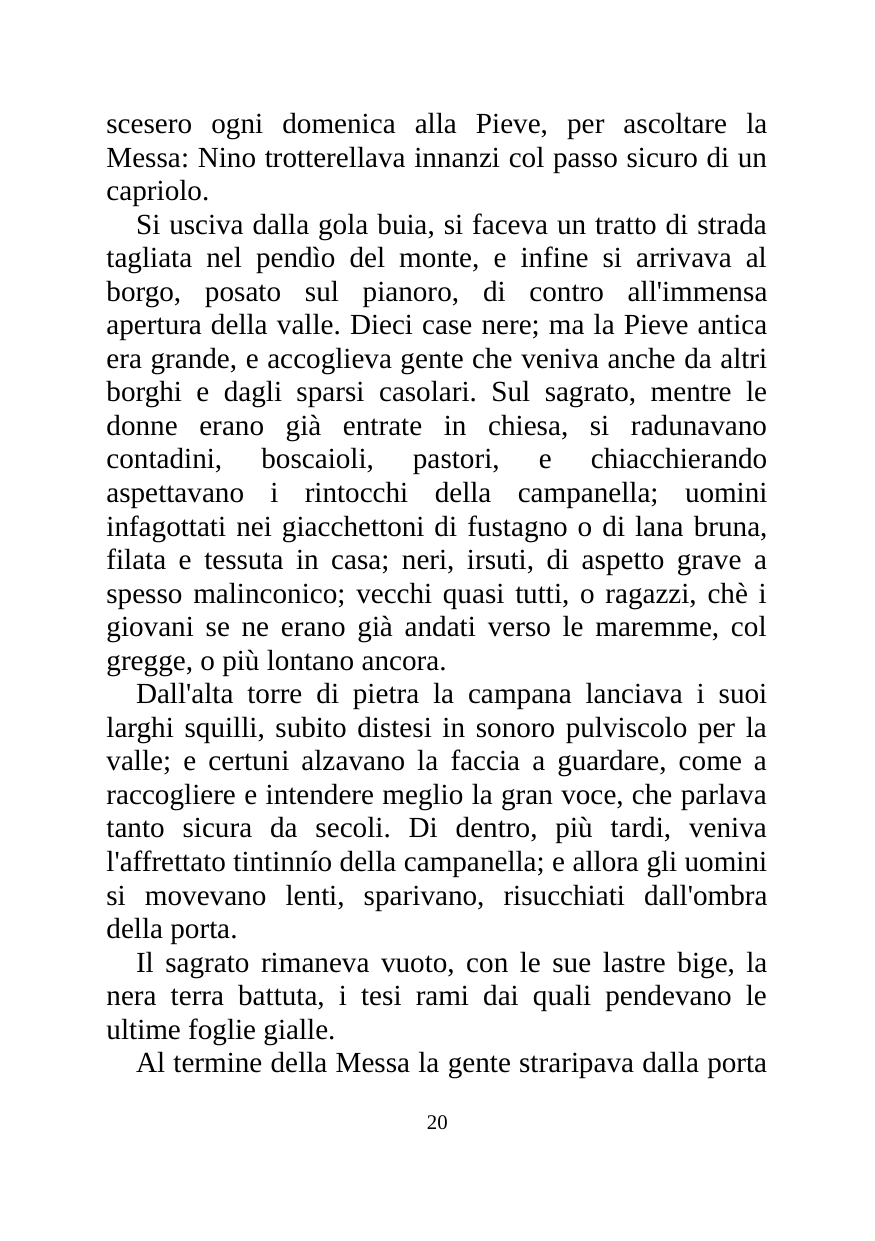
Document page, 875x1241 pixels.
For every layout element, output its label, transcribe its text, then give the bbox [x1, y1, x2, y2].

text scesero ogni domenica alla Pieve, per ascoltare la Messa: Nino trotterellava innanzi col passo sicuro di un capriolo. [106, 106, 768, 207]
text Il sagrato rimaneva vuoto, con le sue lastre bige, la nera terra battuta, i tesi rami dai quali pendevano le ultime foglie gialle. [106, 945, 768, 1045]
text Si usciva dalla gola buia, si faceva un tratto di strada tagliata nel pendìo del monte, e infine si arrivava al borgo, posato sul pianoro, di contro all'immensa apertura della valle. Dieci case nere; ma la Pieve antica era grande, e accoglieva gente che veniva anche da altri borghi e dagli sparsi casolari. Sul sagrato, mentre le donne erano già entrate in chiesa, si radunavano contadini, boscaioli, pastori, e chiacchierando aspettavano i rintocchi della campanella; uomini infagottati nei giacchettoni di fustagno o di lana bruna, filata e tessuta in casa; neri, irsuti, di aspetto grave a spesso malinconico; vecchi quasi tutti, o ragazzi, chè i giovani se ne erano già andati verso le maremme, col gregge, o più lontano ancora. [106, 207, 768, 676]
text Al termine della Messa la gente straripava dalla porta [106, 1045, 768, 1079]
text Dall'alta torre di pietra la campana lanciava i suoi larghi squilli, subito distesi in sonoro pulviscolo per la valle; e certuni alzavano la faccia a guardare, come a raccogliere e intendere meglio la gran voce, che parlava tanto sicura da secoli. Di dentro, più tardi, veniva l'affrettato tintinnío della campanella; e allora gli uomini si movevano lenti, sparivano, risucchiati dall'ombra della porta. [106, 676, 768, 945]
